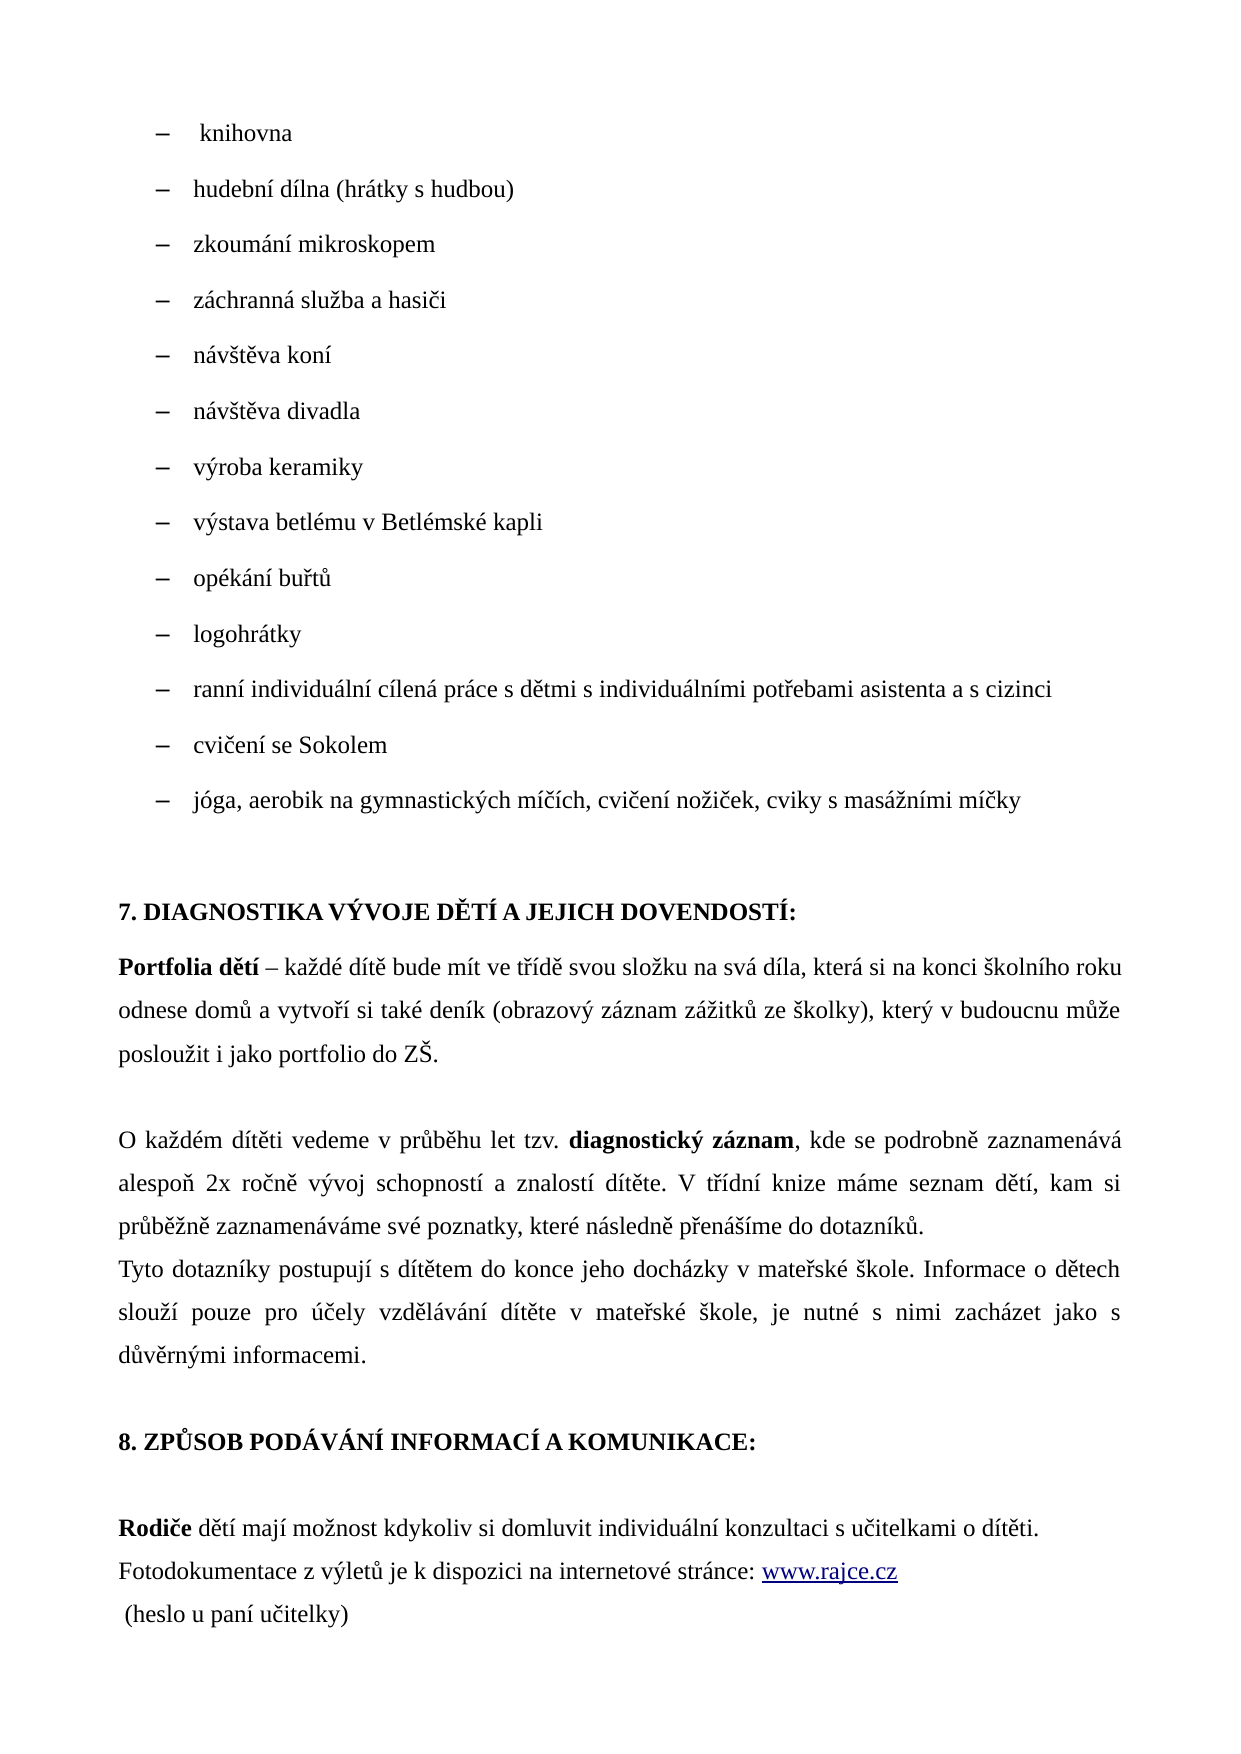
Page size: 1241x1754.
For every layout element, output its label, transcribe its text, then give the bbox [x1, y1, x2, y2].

list opékání buřtů [156, 563, 1122, 592]
text Rodiče dětí mají možnost kdykoliv si domluvit individuální konzultaci s učitelkami o dítěti. [118, 1513, 1122, 1542]
list jóga, aerobik na gymnastických míčích, cvičení nožiček, cviky s masážními míčky [156, 786, 1122, 814]
list hudební dílna (hrátky s hudbou) [156, 174, 1122, 202]
list zkoumání mikroskopem [156, 229, 1122, 258]
list výroba keramiky [156, 452, 1122, 481]
list knihovna [156, 118, 1122, 147]
list ranní individuální cílená práce s dětmi s individuálními potřebami asistenta a s cizinci [156, 674, 1122, 703]
list návštěva divadla [156, 396, 1122, 425]
text Fotodokumentace z výletů je k dispozici na internetové stránce: www.rajce.cz [118, 1556, 1122, 1585]
list návštěva koní [156, 341, 1122, 369]
text 7. DIAGNOSTIKA VÝVOJE DĚTÍ A JEJICH DOVENDOSTÍ: [118, 897, 1122, 926]
text (heslo u paní učitelky) [118, 1599, 1122, 1628]
text Tyto dotazníky postupují s dítětem do konce jeho docházky v mateřské škole. Informace o dětech slouží pouze pro účely vzdělávání dítěte v mateřské škole, je nutné s nimi zacházet jako s důvěrnými informacemi. [118, 1254, 1122, 1369]
list logohrátky [156, 619, 1122, 647]
list cvičení se Sokolem [156, 730, 1122, 759]
text O každém dítěti vedeme v průběhu let tzv. diagnostický záznam, kde se podrobně zaznamenává alespoň 2x ročně vývoj schopností a znalostí dítěte. V třídní knize máme seznam dětí, kam si průběžně zaznamenáváme své poznatky, které následně přenášíme do dotazníků. [118, 1125, 1122, 1240]
text 8. ZPŮSOB PODÁVÁNÍ INFORMACÍ A KOMUNIKACE: [118, 1427, 1122, 1456]
list výstava betlému v Betlémské kapli [156, 507, 1122, 536]
list záchranná služba a hasiči [156, 285, 1122, 314]
text Portfolia dětí – každé dítě bude mít ve třídě svou složku na svá díla, která si na konci školního roku odnese domů a vytvoří si také deník (obrazový záznam zážitků ze školky), který v budoucnu může posloužit i jako portfolio do ZŠ. [118, 952, 1122, 1067]
